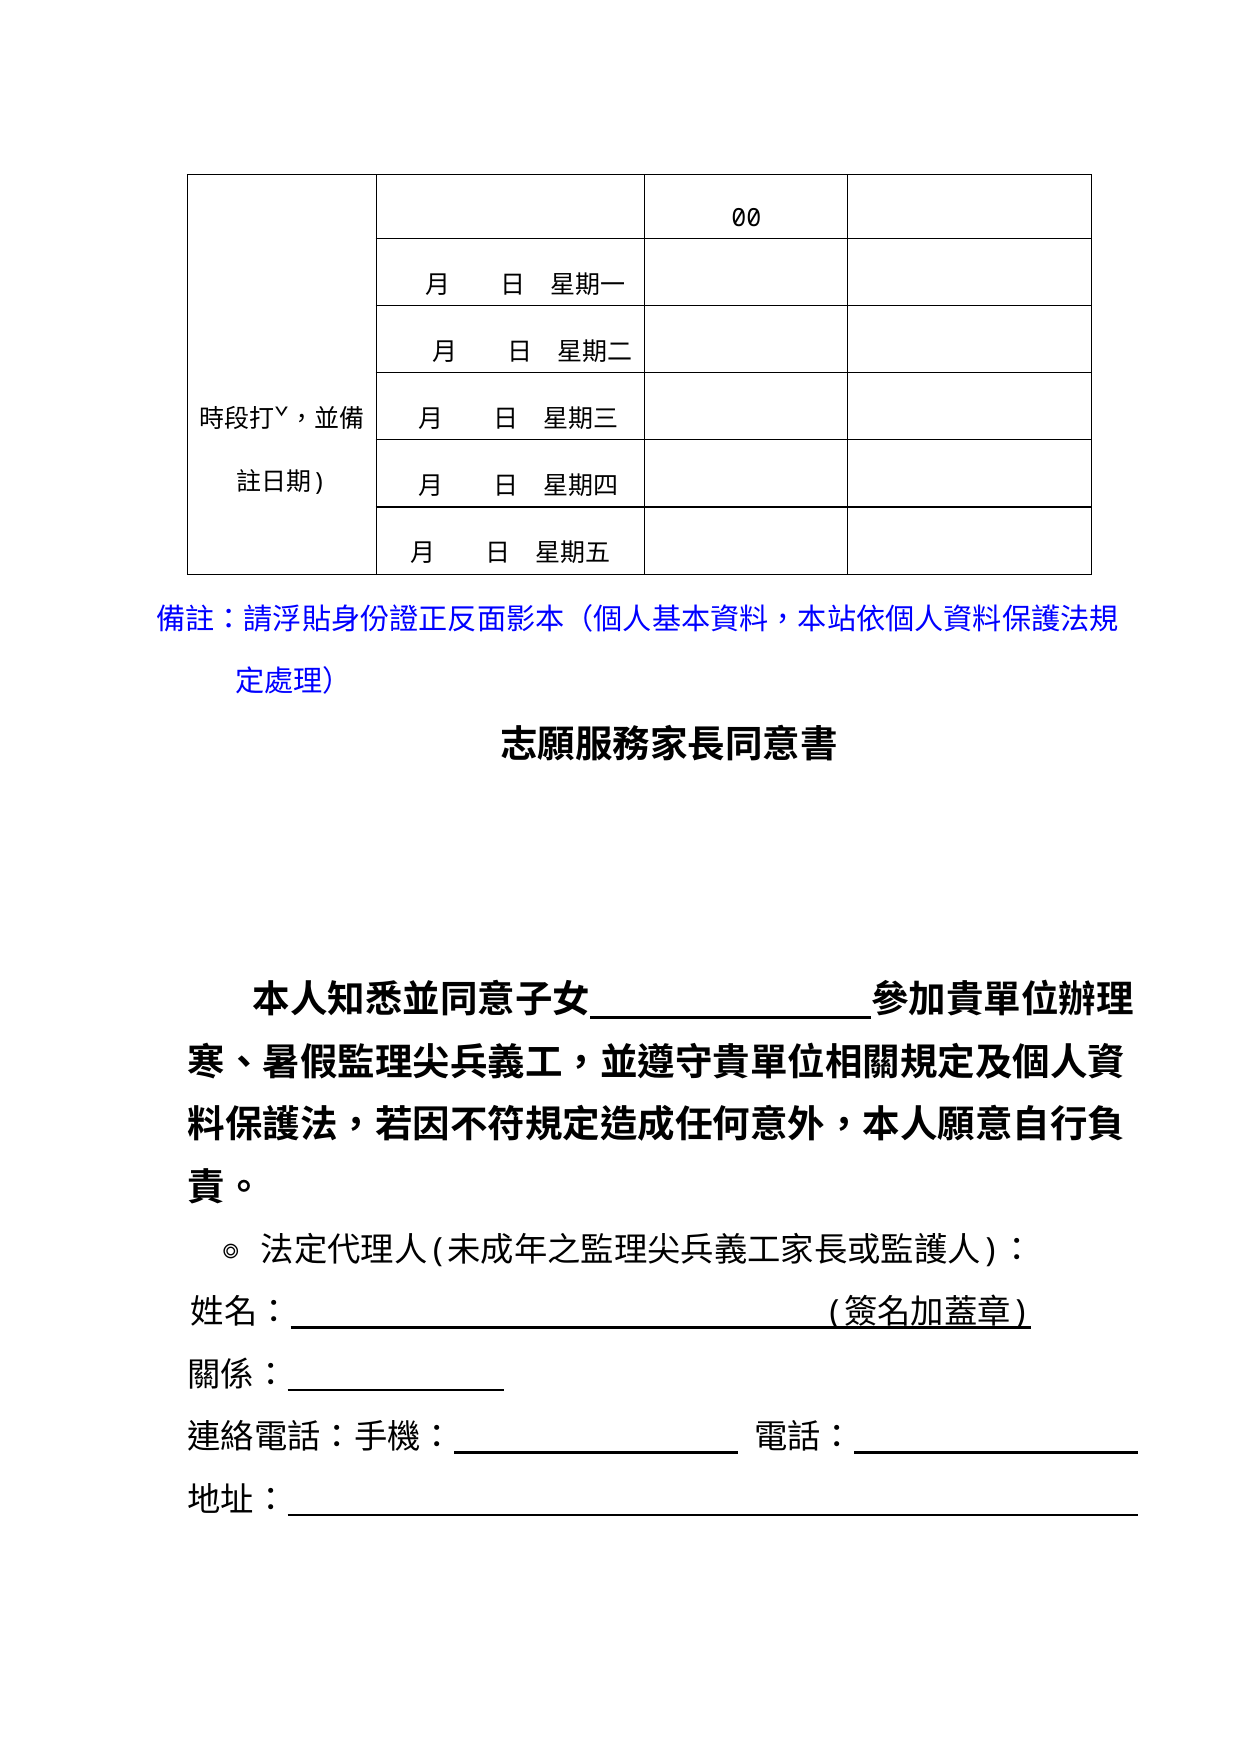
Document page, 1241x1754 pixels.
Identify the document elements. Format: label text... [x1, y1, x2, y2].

text 志願服務家長同意書 [187, 700, 1150, 762]
table_cell [645, 440, 847, 506]
table_cell 00 [645, 175, 847, 238]
table_cell 時段打ˇ，並備註日期) [188, 175, 376, 574]
table_cell [848, 306, 1091, 372]
text 連絡電話：手機： 電話： [187, 1392, 1150, 1455]
table_cell [848, 373, 1091, 439]
table_cell 月 日 星期四 [377, 440, 644, 506]
text 定處理） [100, 637, 1150, 700]
table_cell [645, 306, 847, 372]
table_cell [645, 508, 847, 574]
text 本人知悉並同意子女 參加貴單位辦理寒、暑假監理尖兵義工，並遵守貴單位相關規定及個人資料保護法，若因不符規定造成任何意外，本人願意自行負責。 [187, 955, 1150, 1205]
table_cell 月 日 星期二 [377, 306, 644, 372]
table_cell [848, 508, 1091, 574]
text 姓名： (簽名加蓋章) 關係： [171, 1267, 1150, 1392]
text ◎ 法定代理人(未成年之監理尖兵義工家長或監護人)： [187, 1205, 1150, 1267]
table_cell [645, 239, 847, 305]
table_cell 月 日 星期三 [377, 373, 644, 439]
table_cell [848, 239, 1091, 305]
table_cell 月 日 星期一 [377, 239, 644, 305]
table_cell [848, 440, 1091, 506]
table_cell 月 日 星期五 [377, 508, 644, 574]
table_cell [377, 175, 644, 238]
text 地址： [187, 1455, 1150, 1517]
table_cell [645, 373, 847, 439]
table_cell [848, 175, 1091, 238]
text 備註：請浮貼身份證正反面影本（個人基本資料，本站依個人資料保護法規 [100, 575, 1150, 637]
